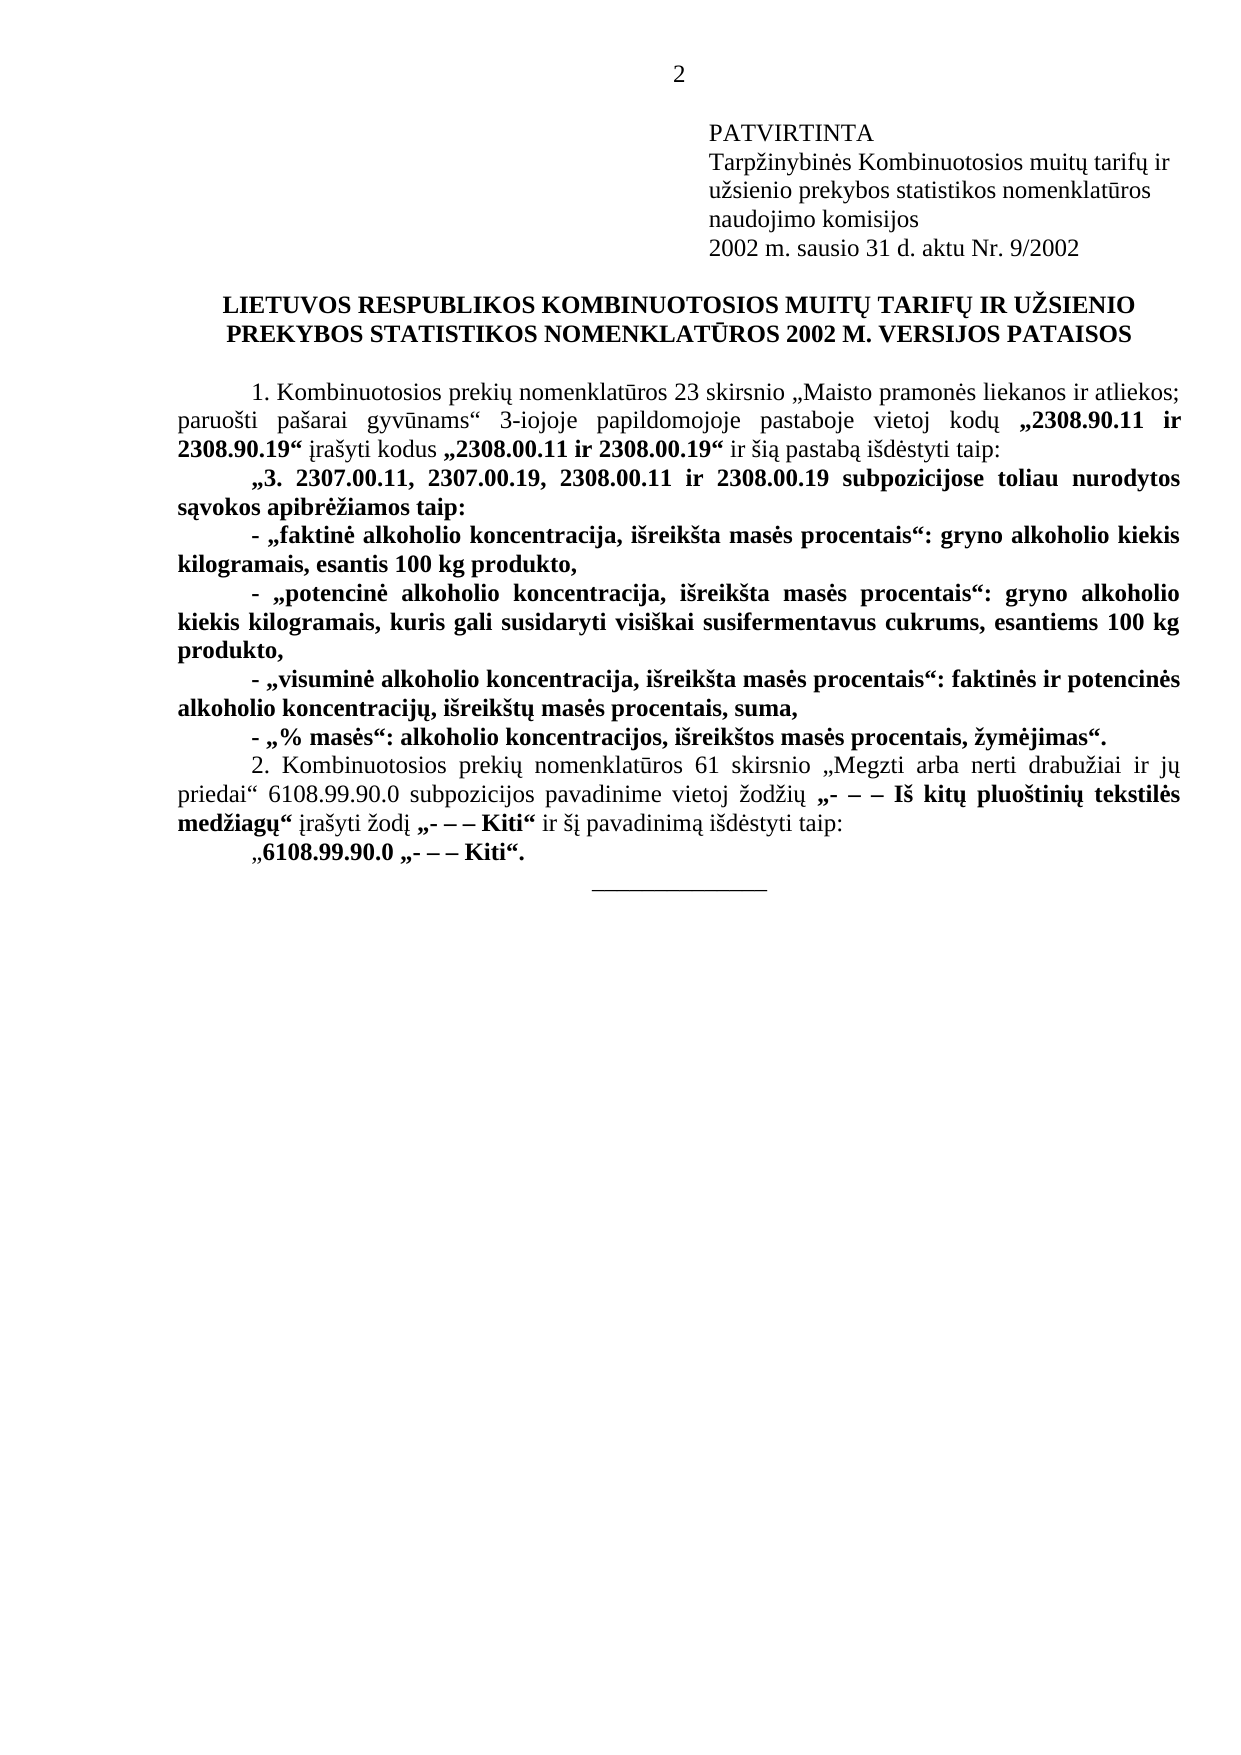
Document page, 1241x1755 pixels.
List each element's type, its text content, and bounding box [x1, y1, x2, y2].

text - „faktinė alkoholio koncentracija, išreikšta masės procentais“: gryno alkoholio kiekis kilogramais, esantis 100 kg produkto, [177, 521, 1181, 578]
text ______________ [177, 866, 1181, 894]
text „3. 2307.00.11, 2307.00.19, 2308.00.11 ir 2308.00.19 subpozicijose toliau nurodytos sąvokos apibrėžiamos taip: [177, 463, 1181, 521]
text - „potencinė alkoholio koncentracija, išreikšta masės procentais“: gryno alkoholio kiekis kilogramais, kuris gali susidaryti visiškai susifermentavus cukrums, esantiems 100 kg produkto, [177, 578, 1181, 664]
text naudojimo komisijos [177, 204, 1181, 233]
text - „visuminė alkoholio koncentracija, išreikšta masės procentais“: faktinės ir potencinės alkoholio koncentracijų, išreikštų masės procentais, suma, [177, 664, 1181, 722]
text 1. Kombinuotosios prekių nomenklatūros 23 skirsnio „Maisto pramonės liekanos ir atliekos; paruošti pašarai gyvūnams“ 3-iojoje papildomojoje pastaboje vietoj kodų „2308.90.11 ir 2308.90.19“ įrašyti kodus „2308.00.11 ir 2308.00.19“ ir šią pastabą išdėstyti taip: [177, 377, 1181, 463]
text užsienio prekybos statistikos nomenklatūros [177, 176, 1181, 204]
text PATVIRTINTA [709, 118, 1181, 147]
text Lietuvos Respublikos kombinuotosios muitų tarifų ir užsienio prekybos statistikos nomenklatūros 2002 m. versijos pataisos [177, 291, 1181, 348]
text 2002 m. sausio 31 d. aktu Nr. 9/2002 [177, 233, 1181, 262]
text „6108.99.90.0 „- – – Kiti“. [177, 837, 1181, 866]
text 2. Kombinuotosios prekių nomenklatūros 61 skirsnio „Megzti arba nerti drabužiai ir jų priedai“ 6108.99.90.0 subpozicijos pavadinime vietoj žodžių „- – – Iš kitų pluoštinių tekstilės medžiagų“ įrašyti žodį „- – – Kiti“ ir šį pavadinimą išdėstyti taip: [177, 751, 1181, 837]
text - „% masės“: alkoholio koncentracijos, išreikštos masės procentais, žymėjimas“. [177, 722, 1181, 751]
text Tarpžinybinės Kombinuotosios muitų tarifų ir [177, 147, 1181, 176]
